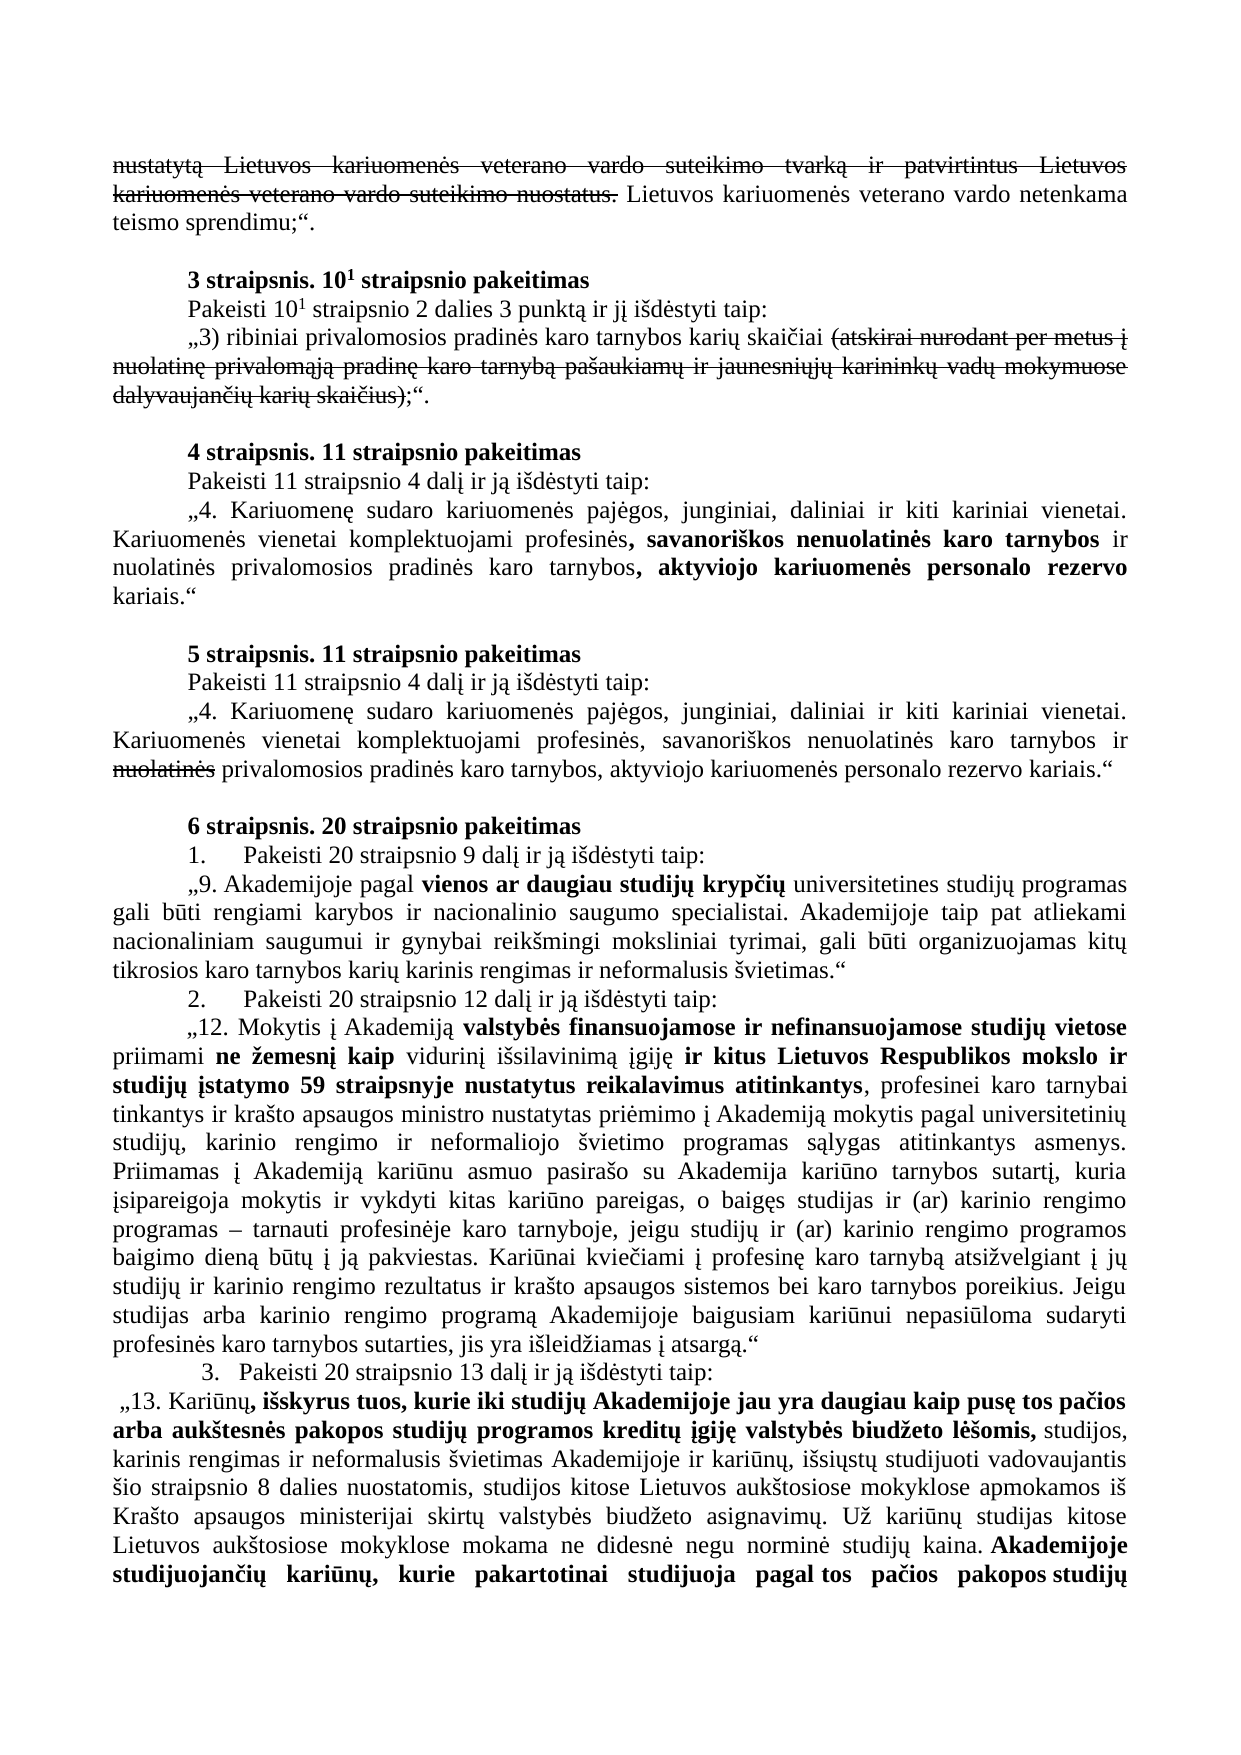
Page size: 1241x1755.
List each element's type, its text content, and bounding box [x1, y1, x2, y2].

text „4. Kariuomenę sudaro kariuomenės pajėgos, junginiai, daliniai ir kiti kariniai vienetai. Kariuomenės vienetai komplektuojami profesinės, savanoriškos nenuolatinės karo tarnybos ir nuolatinės privalomosios pradinės karo tarnybos, aktyviojo kariuomenės personalo rezervo kariais.“ [112, 495, 1128, 610]
text 3 straipsnis. 101 straipsnio pakeitimas [112, 265, 1128, 294]
text 2. Pakeisti 20 straipsnio 12 dalį ir ją išdėstyti taip: [112, 984, 1128, 1012]
text Pakeisti 11 straipsnio 4 dalį ir ją išdėstyti taip: [112, 466, 1128, 495]
text Pakeisti 101 straipsnio 2 dalies 3 punktą ir jį išdėstyti taip: [112, 294, 1128, 322]
text „13. Kariūnų, išskyrus tuos, kurie iki studijų Akademijoje jau yra daugiau kaip pusę tos pačios arba aukštesnės pakopos studijų programos kreditų įgiję valstybės biudžeto lėšomis, studijos, karinis rengimas ir neformalusis švietimas Akademijoje ir kariūnų, išsiųstų studijuoti vadovaujantis šio straipsnio 8 dalies nuostatomis, studijos kitose Lietuvos aukštosiose mokyklose apmokamos iš Krašto apsaugos ministerijai skirtų valstybės biudžeto asignavimų. Už kariūnų studijas kitose Lietuvos aukštosiose mokyklose mokama ne didesnė negu norminė studijų kaina. Akademijoje studijuojančių kariūnų, kurie pakartotinai studijuoja pagal tos pačios pakopos studijų [112, 1386, 1128, 1587]
text „3) ribiniai privalomosios pradinės karo tarnybos karių skaičiai (atskirai nurodant per metus į nuolatinę privalomąją pradinę karo tarnybą pašaukiamų ir jaunesniųjų karininkų vadų mokymuose dalyvaujančių karių skaičius);“. [112, 322, 1128, 367]
text 1. Pakeisti 20 straipsnio 9 dalį ir ją išdėstyti taip: [112, 840, 1128, 869]
text „3) ribiniai privalomosios pradinės karo tarnybos karių skaičiai (atskirai nurodant per metus į nuolatinę privalomąją pradinę karo tarnybą pašaukiamų ir jaunesniųjų karininkų vadų mokymuose dalyvaujančių karių skaičius);“. [112, 368, 1128, 409]
text Pakeisti 11 straipsnio 4 dalį ir ją išdėstyti taip: [112, 667, 1128, 696]
text „22) tvirtina Lietuvos kariuomenės veterano vardo suteikimo nuostatus; suteikia Lietuvos Respublikos piliečiui profesinės karo tarnybos kariui, kariui savanoriui ar kitam savanoriškos nenuolatinės karo tarnybos kariui Lietuvos kariuomenės veterano vardą pagal nustatytą Lietuvos kariuomenės veterano vardo suteikimo tvarką ir patvirtintus Lietuvos kariuomenės veterano vardo suteikimo nuostatus. Lietuvos kariuomenės veterano vardo netenkama teismo sprendimu;“. [112, 150, 1128, 236]
text 4 straipsnis. 11 straipsnio pakeitimas [112, 437, 1128, 466]
text „4. Kariuomenę sudaro kariuomenės pajėgos, junginiai, daliniai ir kiti kariniai vienetai. Kariuomenės vienetai komplektuojami profesinės, savanoriškos nenuolatinės karo tarnybos ir nuolatinės privalomosios pradinės karo tarnybos, aktyviojo kariuomenės personalo rezervo kariais.“ [112, 696, 1128, 782]
text 6 straipsnis. 20 straipsnio pakeitimas [112, 811, 1128, 840]
text „9. Akademijoje pagal vienos ar daugiau studijų krypčių universitetines studijų programas gali būti rengiami karybos ir nacionalinio saugumo specialistai. Akademijoje taip pat atliekami nacionaliniam saugumui ir gynybai reikšmingi moksliniai tyrimai, gali būti organizuojamas kitų tikrosios karo tarnybos karių karinis rengimas ir neformalusis švietimas.“ [112, 869, 1128, 984]
text 5 straipsnis. 11 straipsnio pakeitimas [112, 639, 1128, 667]
text „12. Mokytis į Akademiją valstybės finansuojamose ir nefinansuojamose studijų vietose priimami ne žemesnį kaip vidurinį išsilavinimą įgiję ir kitus Lietuvos Respublikos mokslo ir studijų įstatymo 59 straipsnyje nustatytus reikalavimus atitinkantys, profesinei karo tarnybai tinkantys ir krašto apsaugos ministro nustatytas priėmimo į Akademiją mokytis pagal universitetinių studijų, karinio rengimo ir neformaliojo švietimo programas sąlygas atitinkantys asmenys. Priimamas į Akademiją kariūnu asmuo pasirašo su Akademija kariūno tarnybos sutartį, kuria įsipareigoja mokytis ir vykdyti kitas kariūno pareigas, o baigęs studijas ir (ar) karinio rengimo programas – tarnauti profesinėje karo tarnyboje, jeigu studijų ir (ar) karinio rengimo programos baigimo dieną būtų į ją pakviestas. Kariūnai kviečiami į profesinę karo tarnybą atsižvelgiant į jų studijų ir karinio rengimo rezultatus ir krašto apsaugos sistemos bei karo tarnybos poreikius. Jeigu studijas arba karinio rengimo programą Akademijoje baigusiam kariūnui nepasiūloma sudaryti profesinės karo tarnybos sutarties, jis yra išleidžiamas į atsargą.“ [112, 1012, 1128, 1357]
text 3. Pakeisti 20 straipsnio 13 dalį ir ją išdėstyti taip: [201, 1357, 1128, 1386]
